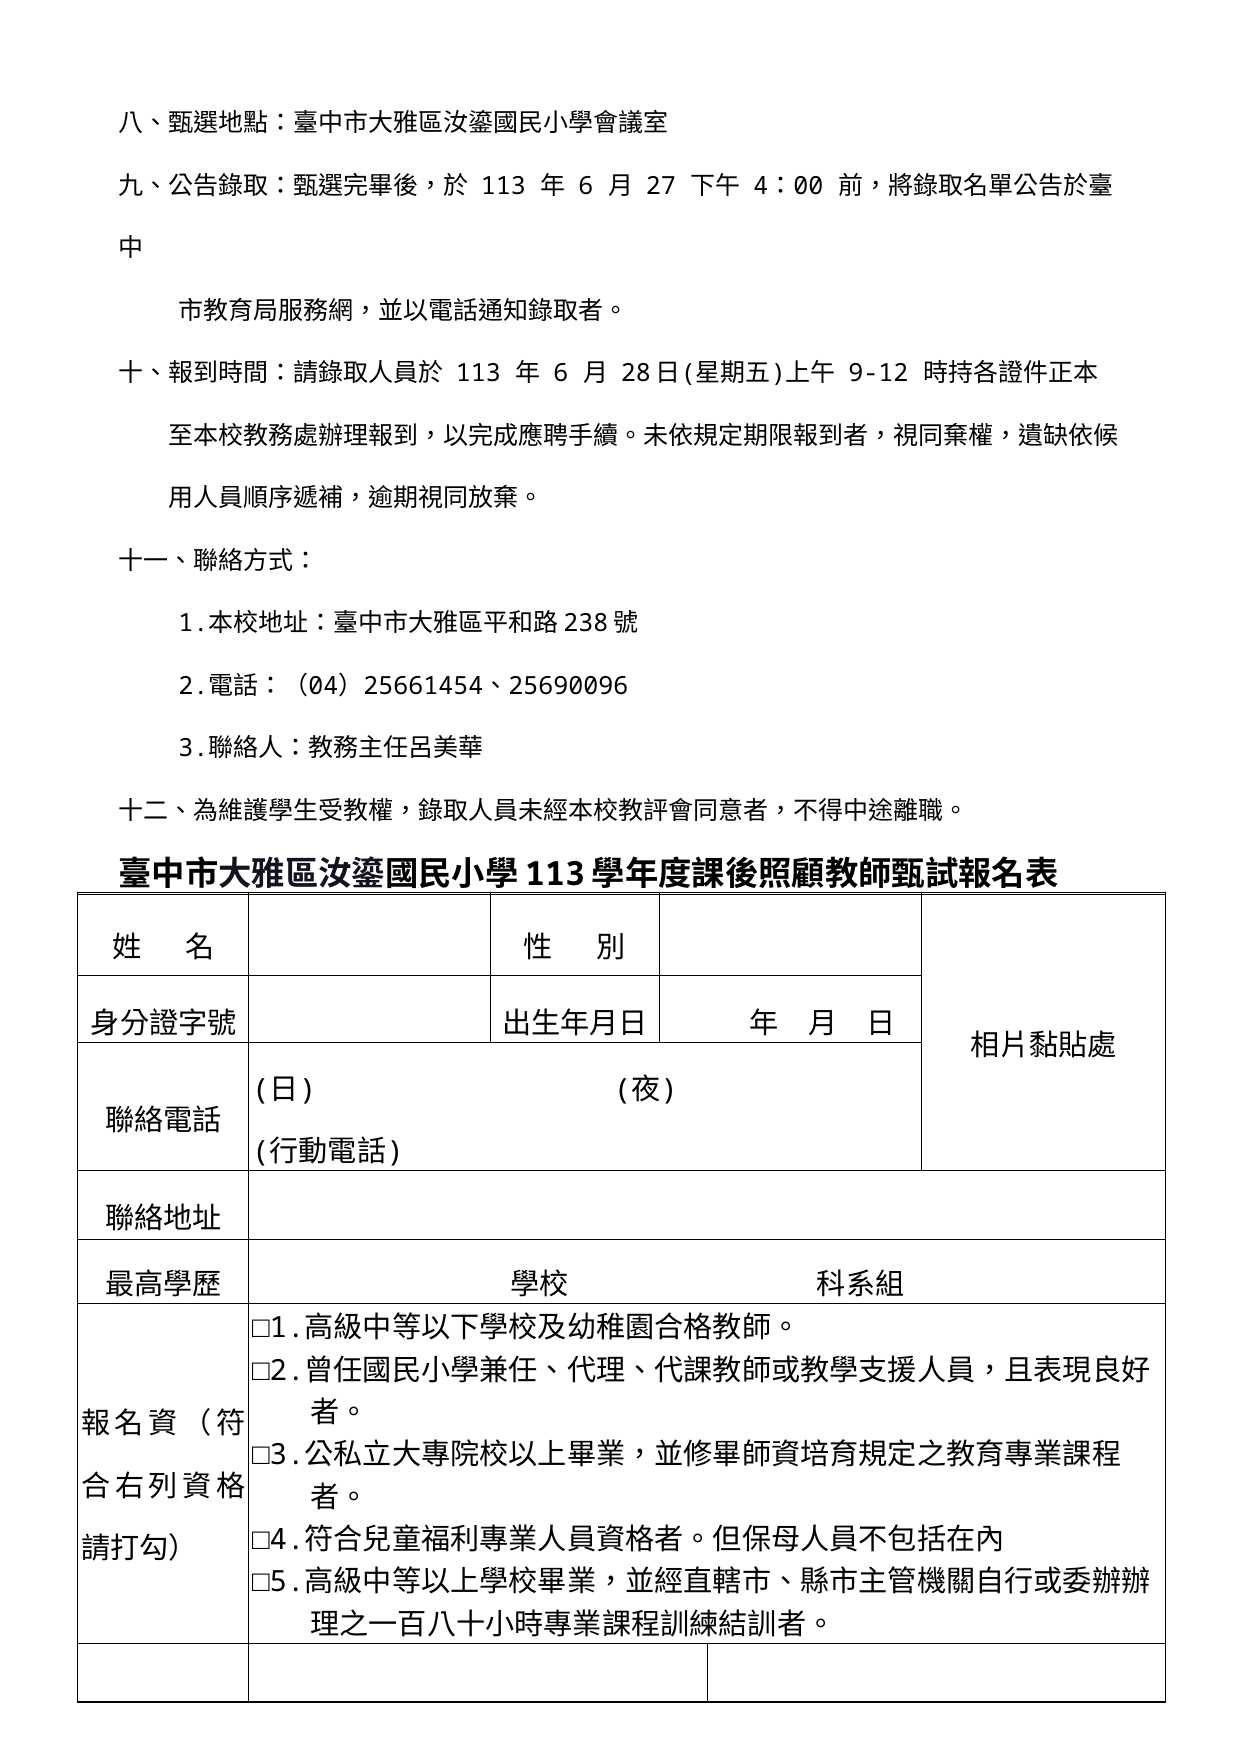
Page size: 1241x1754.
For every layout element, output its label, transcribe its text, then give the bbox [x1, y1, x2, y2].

table_cell □1.高級中等以下學校及幼稚園合格教師。 □2.曾任國民小學兼任、代理、代課教師或教學支援人員，且表現良好者。 □3.公私立大專院校以上畢業，並修畢師資培育規定之教育專業課程者。 □4.符合兒童福利專業人員資格者。但保母人員不包括在內 □5.高級中等以上學校畢業，並經直轄市、縣市主管機關自行或委辦辦理之一百八十小時專業課程訓練結訓者。 [249, 1304, 1165, 1643]
table_cell 年 月 日 [660, 976, 921, 1042]
text 九、公告錄取：甄選完畢後，於 113 年 6 月 27 下午 4：00 前，將錄取名單公告於臺中 [118, 142, 1122, 267]
table_header [249, 895, 490, 975]
text 十、報到時間：請錄取人員於 113 年 6 月 28日(星期五)上午 9-12 時持各證件正本至本校教務處辦理報到，以完成應聘手續。未依規定期限報到者，視同棄權，遺缺依候用人員順序遞補，逾期視同放棄。 [118, 329, 1122, 517]
table_cell 報名資（符合右列資格請打勾） [78, 1304, 248, 1643]
table_cell 聯絡電話 [78, 1043, 248, 1170]
table_cell (日) (夜) (行動電話) [249, 1043, 921, 1170]
table_cell [249, 1644, 707, 1701]
table_header 相片黏貼處 [922, 895, 1165, 1170]
text 八、甄選地點：臺中市大雅區汝鎏國民小學會議室 [118, 79, 1122, 142]
text 1.本校地址：臺中市大雅區平和路238號 [118, 579, 1122, 642]
table_cell [78, 1644, 248, 1701]
table_cell 最高學歷 [78, 1240, 248, 1303]
text 十一、聯絡方式： [118, 517, 1122, 579]
table_cell [249, 1171, 1165, 1239]
text 3.聯絡人：教務主任呂美華 [118, 704, 1122, 767]
table_cell 出生年月日 [491, 976, 659, 1042]
table_cell 聯絡地址 [78, 1171, 248, 1239]
table_cell 身分證字號 [78, 976, 248, 1042]
text 臺中市大雅區汝鎏國民小學113學年度課後照顧教師甄試報名表 [118, 829, 1122, 892]
table_cell [249, 976, 490, 1042]
text 十二、為維護學生受教權，錄取人員未經本校教評會同意者，不得中途離職。 [118, 767, 1122, 829]
text 市教育局服務網，並以電話通知錄取者。 [118, 267, 1122, 329]
table_cell [708, 1644, 1165, 1701]
text 2.電話：（04）25661454、25690096 [118, 642, 1122, 704]
table_cell 學校 科系組 [249, 1240, 1165, 1303]
table_header 姓 名 [78, 895, 248, 975]
table_header [660, 895, 921, 975]
table_header 性 別 [491, 895, 659, 975]
